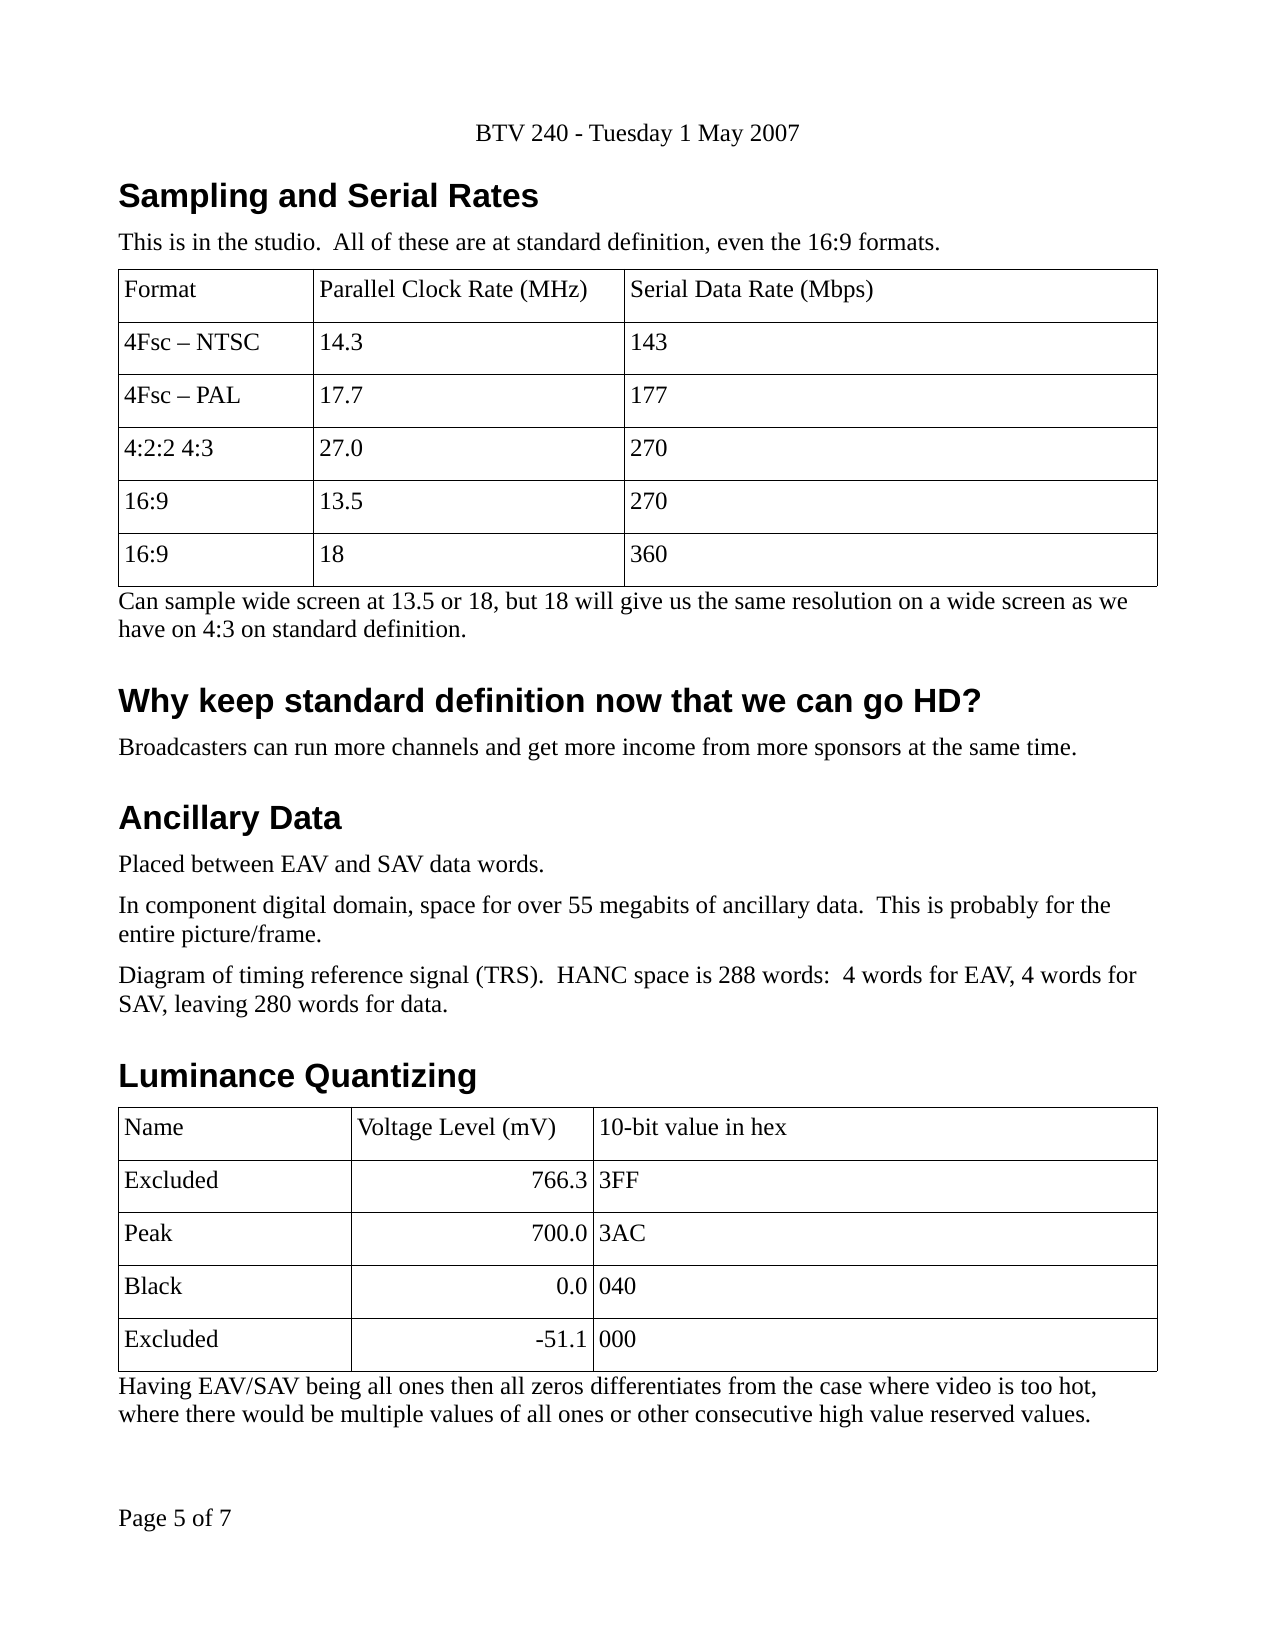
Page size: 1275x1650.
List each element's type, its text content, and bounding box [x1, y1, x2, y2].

table_cell 360 [625, 534, 1157, 586]
table_header Format [119, 270, 313, 322]
table_cell 270 [625, 481, 1157, 533]
subtitle Ancillary Data [118, 798, 1157, 837]
table_cell 4Fsc – PAL [119, 375, 313, 427]
table_header 10-bit value in hex [594, 1108, 1157, 1159]
table_cell 17.7 [314, 375, 624, 427]
table_cell Excluded [119, 1161, 351, 1212]
text Can sample wide screen at 13.5 or 18, but 18 will give us the same resolution on a wide screen as we have on 4:3 on standard definition. [118, 587, 1157, 643]
table_cell 700.0 [352, 1213, 593, 1265]
table_header Voltage Level (mV) [352, 1108, 593, 1159]
table_cell 4Fsc – NTSC [119, 323, 313, 374]
table_header Name [119, 1108, 351, 1159]
table_cell 177 [625, 375, 1157, 427]
table_cell 3AC [594, 1213, 1157, 1265]
table_cell 4:2:2 4:3 [119, 428, 313, 480]
table_cell 000 [594, 1319, 1157, 1371]
subtitle Sampling and Serial Rates [118, 176, 1157, 215]
table_cell 14.3 [314, 323, 624, 374]
table_cell -51.1 [352, 1319, 593, 1371]
table_cell 766.3 [352, 1161, 593, 1212]
table_cell 270 [625, 428, 1157, 480]
table_cell 13.5 [314, 481, 624, 533]
table_header Parallel Clock Rate (MHz) [314, 270, 624, 322]
table_cell 27.0 [314, 428, 624, 480]
table_cell 040 [594, 1266, 1157, 1318]
table_cell Excluded [119, 1319, 351, 1371]
table_cell Peak [119, 1213, 351, 1265]
text In component digital domain, space for over 55 megabits of ancillary data. This is probably for the entire picture/frame. [118, 891, 1157, 948]
table_cell 3FF [594, 1161, 1157, 1212]
text This is in the studio. All of these are at standard definition, even the 16:9 formats. [118, 227, 1157, 256]
text Having EAV/SAV being all ones then all zeros differentiates from the case where video is too hot, where there would be multiple values of all ones or other consecutive high value reserved values. [118, 1372, 1157, 1428]
table_cell 18 [314, 534, 624, 586]
subtitle Why keep standard definition now that we can go HD? [118, 681, 1157, 719]
subtitle Luminance Quantizing [118, 1056, 1157, 1094]
table_cell Black [119, 1266, 351, 1318]
text Diagram of timing reference signal (TRS). HANC space is 288 words: 4 words for EAV, 4 words for SAV, leaving 280 words for data. [118, 961, 1157, 1018]
table_header Serial Data Rate (Mbps) [625, 270, 1157, 322]
text Broadcasters can run more channels and get more income from more sponsors at the same time. [118, 732, 1157, 761]
table_cell 16:9 [119, 481, 313, 533]
table_cell 0.0 [352, 1266, 593, 1318]
table_cell 143 [625, 323, 1157, 374]
table_cell 16:9 [119, 534, 313, 586]
text Placed between EAV and SAV data words. [118, 849, 1157, 878]
